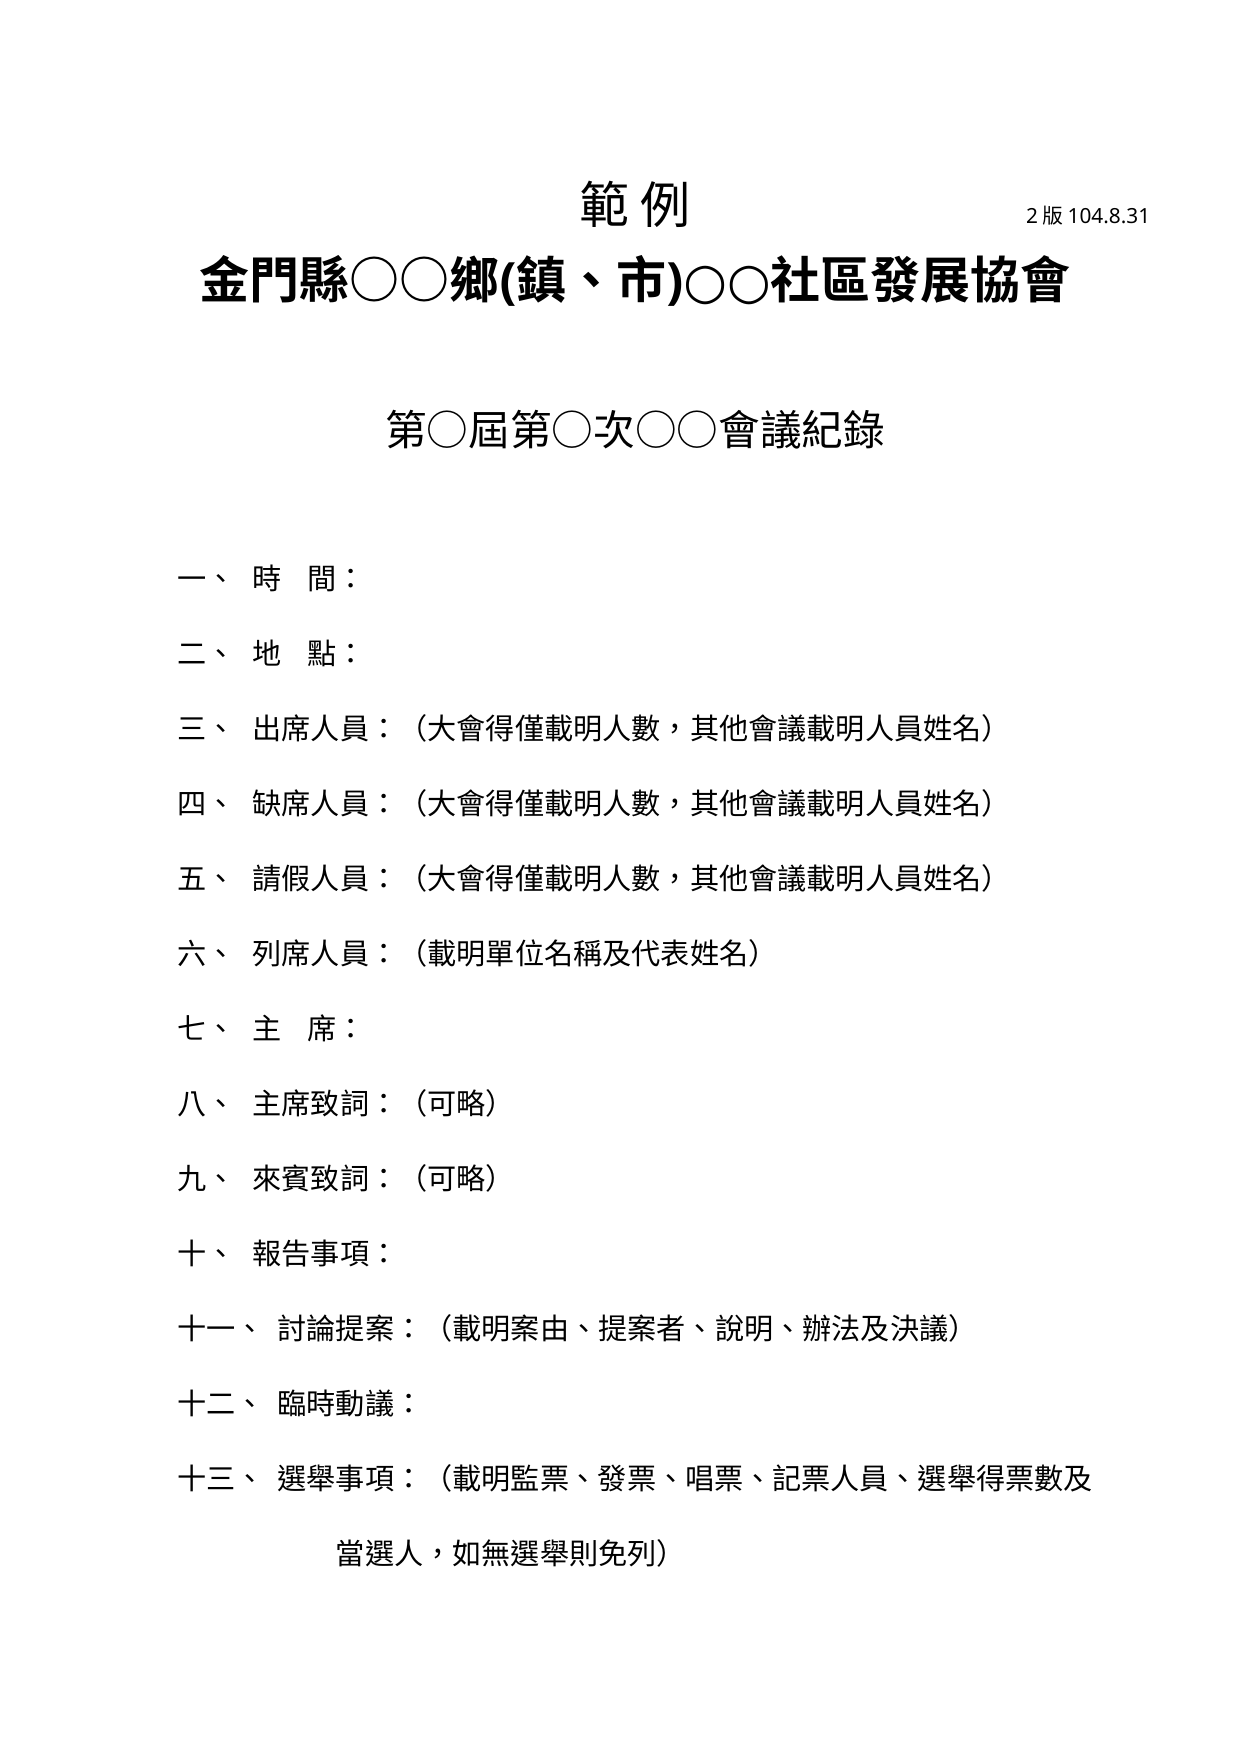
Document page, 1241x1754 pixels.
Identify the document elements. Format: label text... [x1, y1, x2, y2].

list 來賓致詞：（可略） [177, 1139, 1092, 1214]
text [1011, 192, 1173, 248]
list 出席人員：（大會得僅載明人數，其他會議載明人員姓名） [177, 689, 1092, 764]
list 列席人員：（載明單位名稱及代表姓名） [177, 914, 1092, 989]
list 請假人員：（大會得僅載明人數，其他會議載明人員姓名） [177, 839, 1092, 914]
text 範 例 [177, 164, 1092, 239]
list 臨時動議： [177, 1364, 1092, 1439]
text 2版 104.8.31 [1026, 199, 1158, 229]
list 缺席人員：（大會得僅載明人數，其他會議載明人員姓名） [177, 764, 1092, 839]
text 金門縣○○鄉(鎮、市)○○社區發展協會 [177, 239, 1092, 314]
list 報告事項： [177, 1214, 1092, 1289]
list 主席致詞：（可略） [177, 1064, 1092, 1139]
list 地 點： [177, 614, 1092, 689]
list 主 席： [177, 989, 1092, 1064]
list 時 間： [177, 539, 1092, 614]
text 第○屆第○次○○會議紀錄 [177, 389, 1092, 464]
list 討論提案：（載明案由、提案者、說明、辦法及決議） [177, 1289, 1092, 1364]
list 選舉事項：（載明監票、發票、唱票、記票人員、選舉得票數及 當選人，如無選舉則免列） [177, 1439, 1092, 1589]
